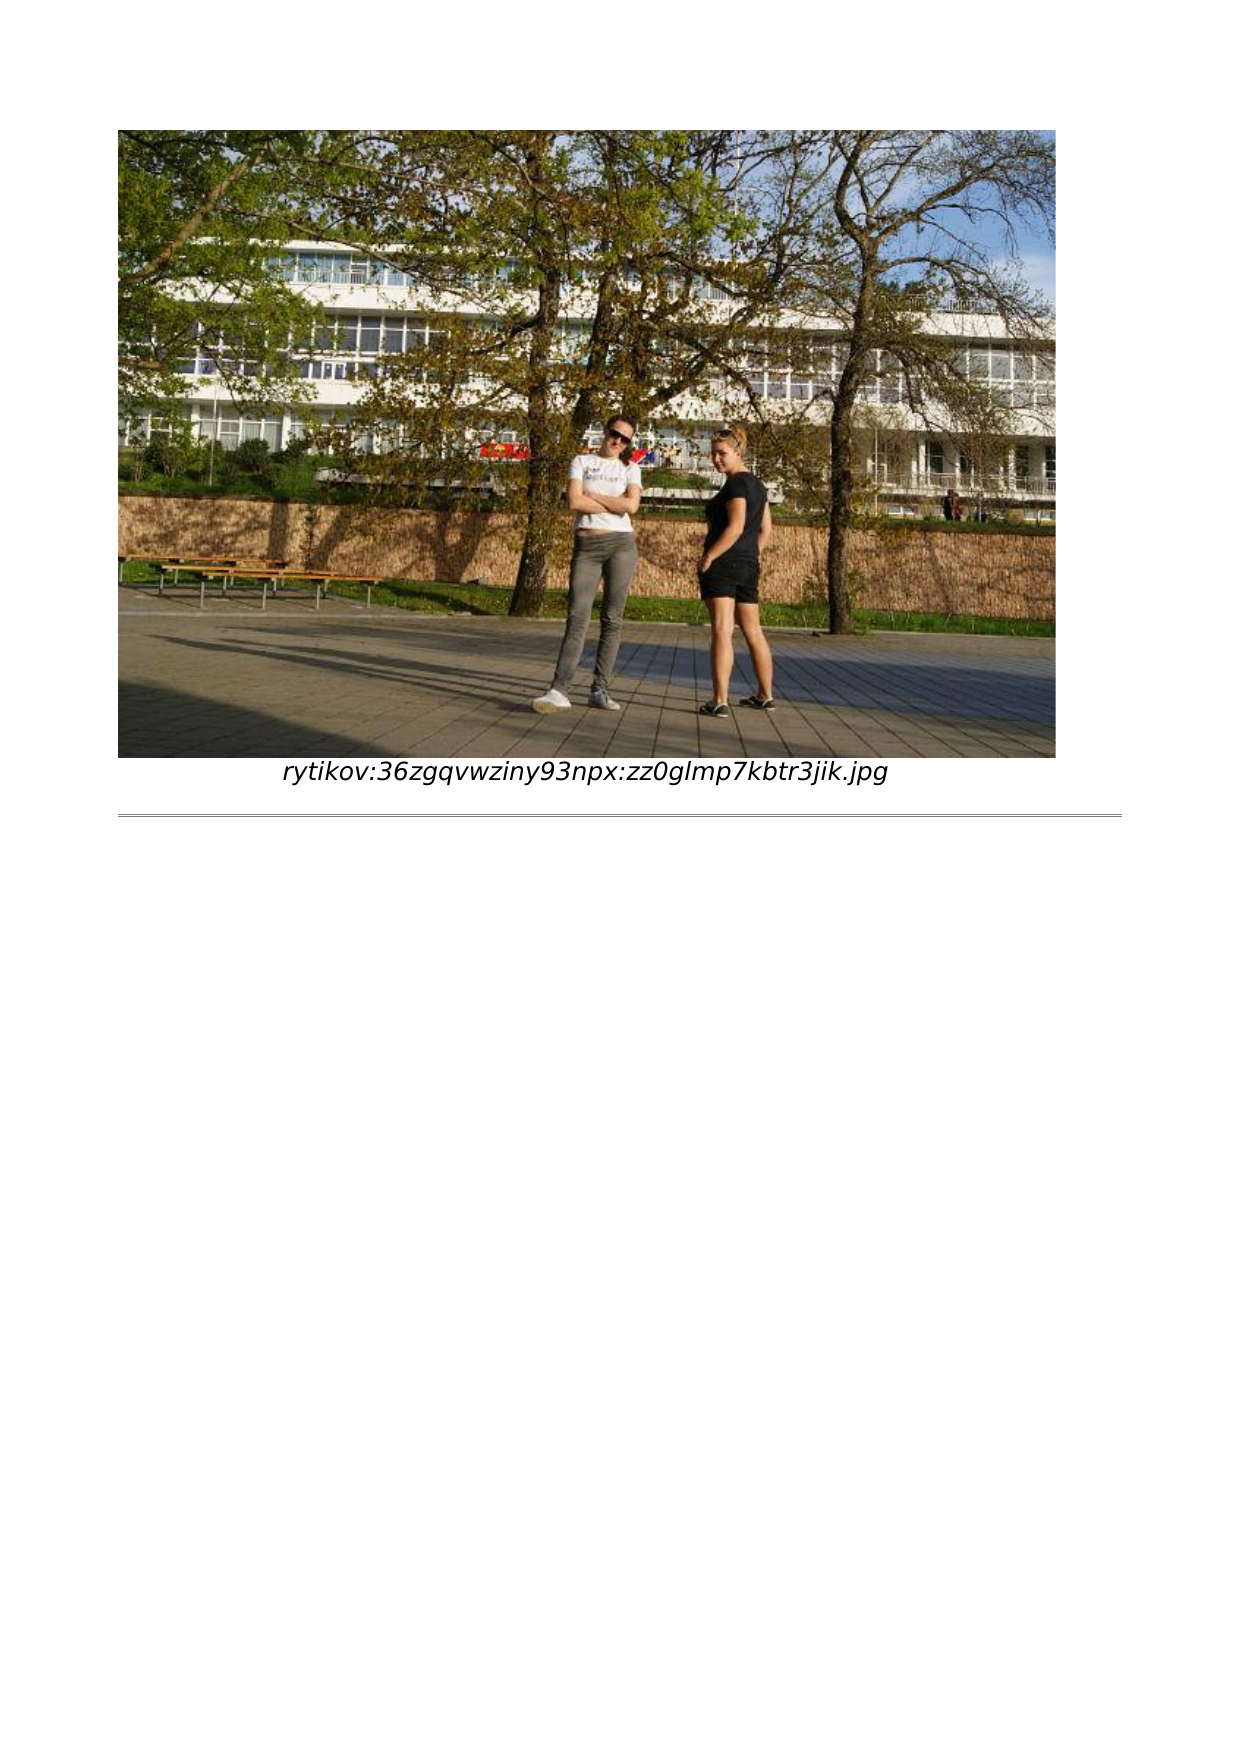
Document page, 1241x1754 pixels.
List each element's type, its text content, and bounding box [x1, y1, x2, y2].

picture [118, 130, 1056, 758]
text rytikov:36zgqvwziny93npx:zz0glmp7kbtr3jik.jpg [118, 758, 1056, 787]
